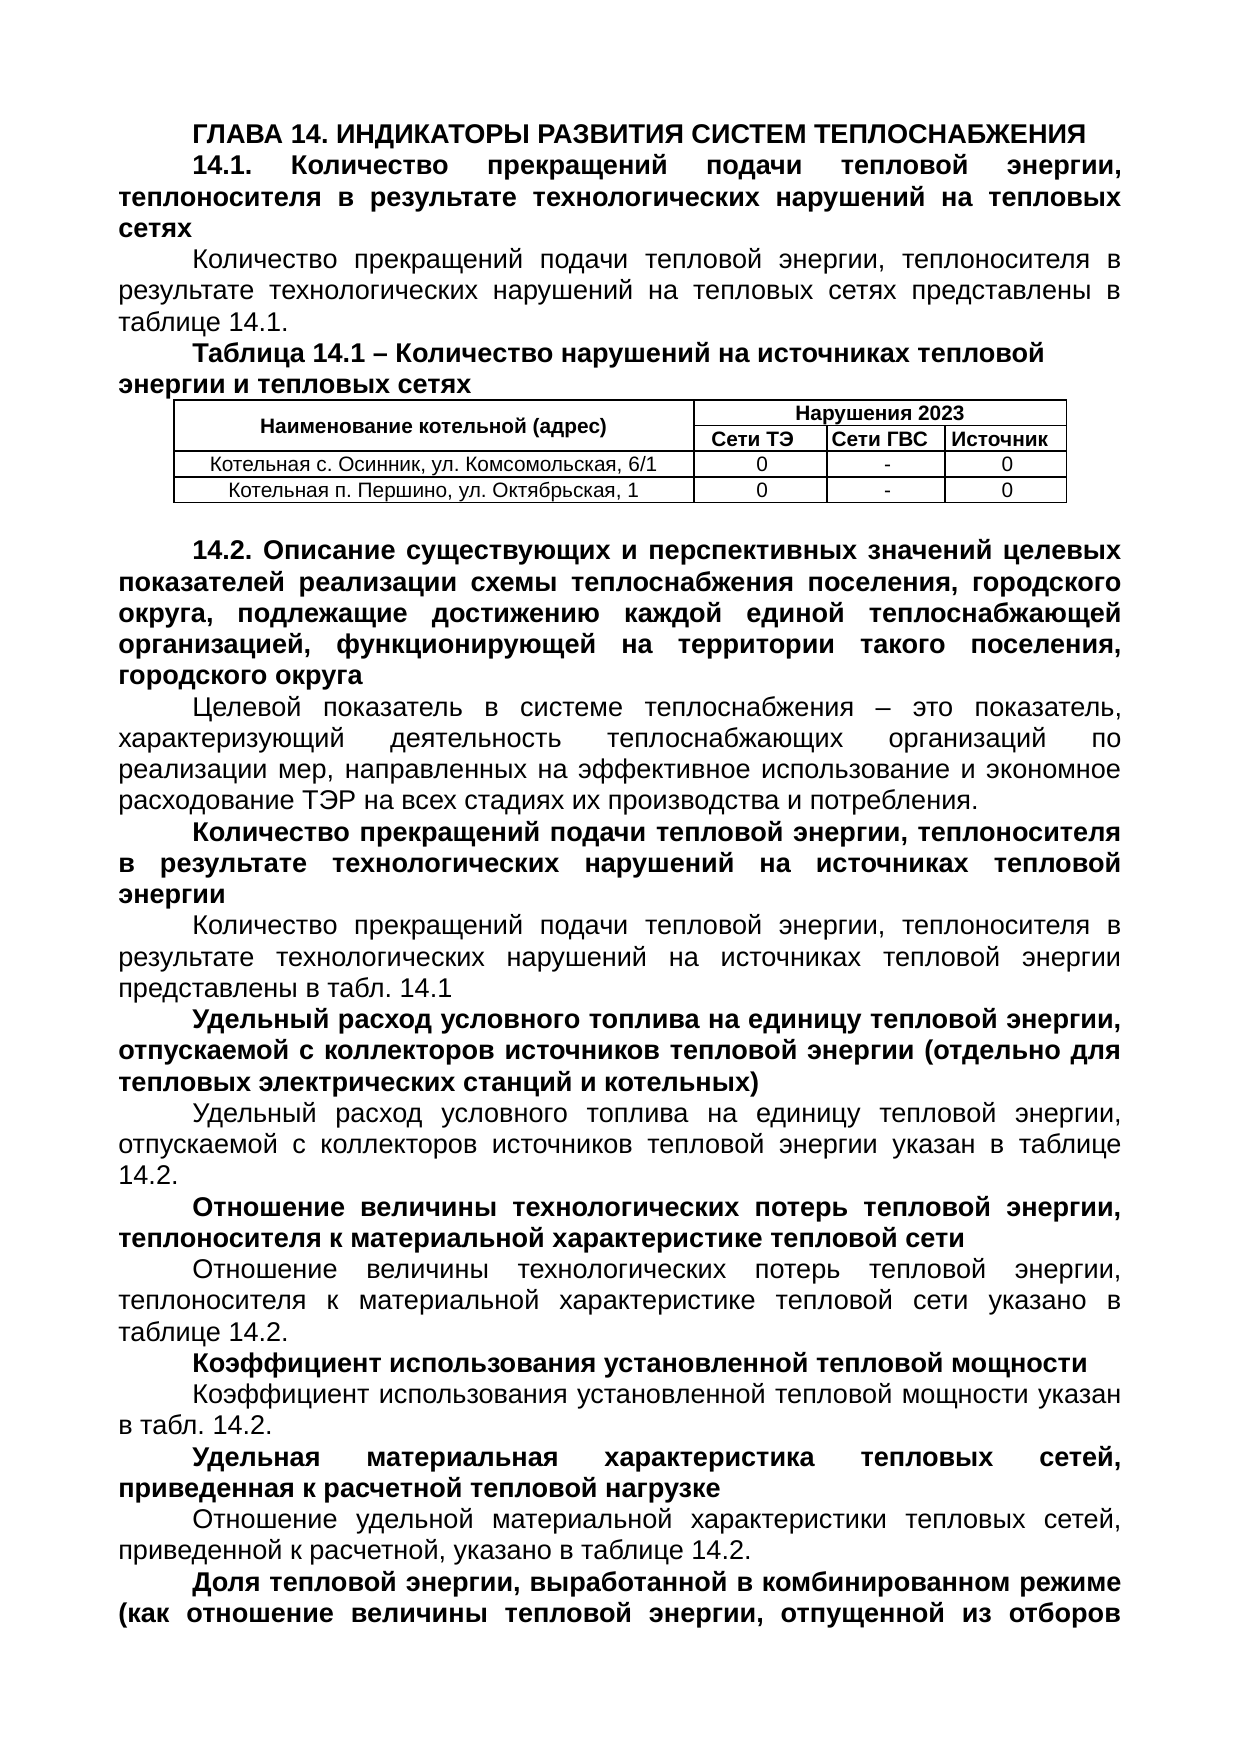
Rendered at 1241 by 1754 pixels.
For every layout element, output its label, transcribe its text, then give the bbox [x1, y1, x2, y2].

list Коэффициент использования установленной тепловой мощности [118, 1347, 1122, 1378]
table_cell - [828, 452, 944, 476]
table_cell Сети ГВС [828, 426, 944, 450]
list Доля тепловой энергии, выработанной в комбинированном режиме (как отношение величины тепловой энергии, отпущенной из отборов [118, 1566, 1122, 1628]
table_cell 0 [946, 478, 1066, 501]
list Удельный расход условного топлива на единицу тепловой энергии, отпускаемой с коллекторов источников тепловой энергии (отдельно для тепловых электрических станций и котельных) [118, 1003, 1122, 1097]
table_cell Сети ТЭ [695, 426, 826, 450]
table_cell - [828, 478, 944, 501]
subtitle 14.1. Количество прекращений подачи тепловой энергии, теплоносителя в результате технологических нарушений на тепловых сетях [118, 149, 1122, 243]
table_cell Источник [946, 426, 1066, 450]
list Количество прекращений подачи тепловой энергии, теплоносителя в результате технологических нарушений на тепловых сетях представлены в таблице 14.1. [118, 243, 1122, 337]
list Отношение величины технологических потерь тепловой энергии, теплоносителя к материальной характеристике тепловой сети [118, 1191, 1122, 1253]
list Таблица 14.1 – Количество нарушений на источниках тепловой энергии и тепловых сетях [118, 337, 1122, 399]
list Количество прекращений подачи тепловой энергии, теплоносителя в результате технологических нарушений на источниках тепловой энергии [118, 816, 1122, 909]
subtitle ГЛАВА 14. ИНДИКАТОРЫ РАЗВИТИЯ СИСТЕМ ТЕПЛОСНАБЖЕНИЯ [118, 118, 1122, 149]
table_cell Котельная с. Осинник, ул. Комсомольская, 6/1 [175, 452, 693, 476]
table_cell 0 [695, 452, 826, 476]
subtitle 14.2. Описание существующих и перспективных значений целевых показателей реализации схемы теплоснабжения поселения, городского округа, подлежащие достижению каждой единой теплоснабжающей организацией, функционирующей на территории такого поселения, городского округа [118, 534, 1122, 691]
table_cell Котельная п. Першино, ул. Октябрьская, 1 [175, 478, 693, 501]
list Целевой показатель в системе теплоснабжения – это показатель, характеризующий деятельность теплоснабжающих организаций по реализации мер, направленных на эффективное использование и экономное расходование ТЭР на всех стадиях их производства и потребления. [118, 691, 1122, 816]
table_cell 0 [695, 478, 826, 501]
table_cell 0 [946, 452, 1066, 476]
list Удельный расход условного топлива на единицу тепловой энергии, отпускаемой с коллекторов источников тепловой энергии указан в таблице 14.2. [118, 1097, 1122, 1191]
list Коэффициент использования установленной тепловой мощности указан в табл. 14.2. [118, 1378, 1122, 1441]
list Отношение удельной материальной характеристики тепловых сетей, приведенной к расчетной, указано в таблице 14.2. [118, 1503, 1122, 1566]
list Удельная материальная характеристика тепловых сетей, приведенная к расчетной тепловой нагрузке [118, 1441, 1122, 1503]
list Количество прекращений подачи тепловой энергии, теплоносителя в результате технологических нарушений на источниках тепловой энергии представлены в табл. 14.1 [118, 909, 1122, 1003]
list Отношение величины технологических потерь тепловой энергии, теплоносителя к материальной характеристике тепловой сети указано в таблице 14.2. [118, 1253, 1122, 1347]
table_header Наименование котельной (адрес) [175, 401, 693, 450]
